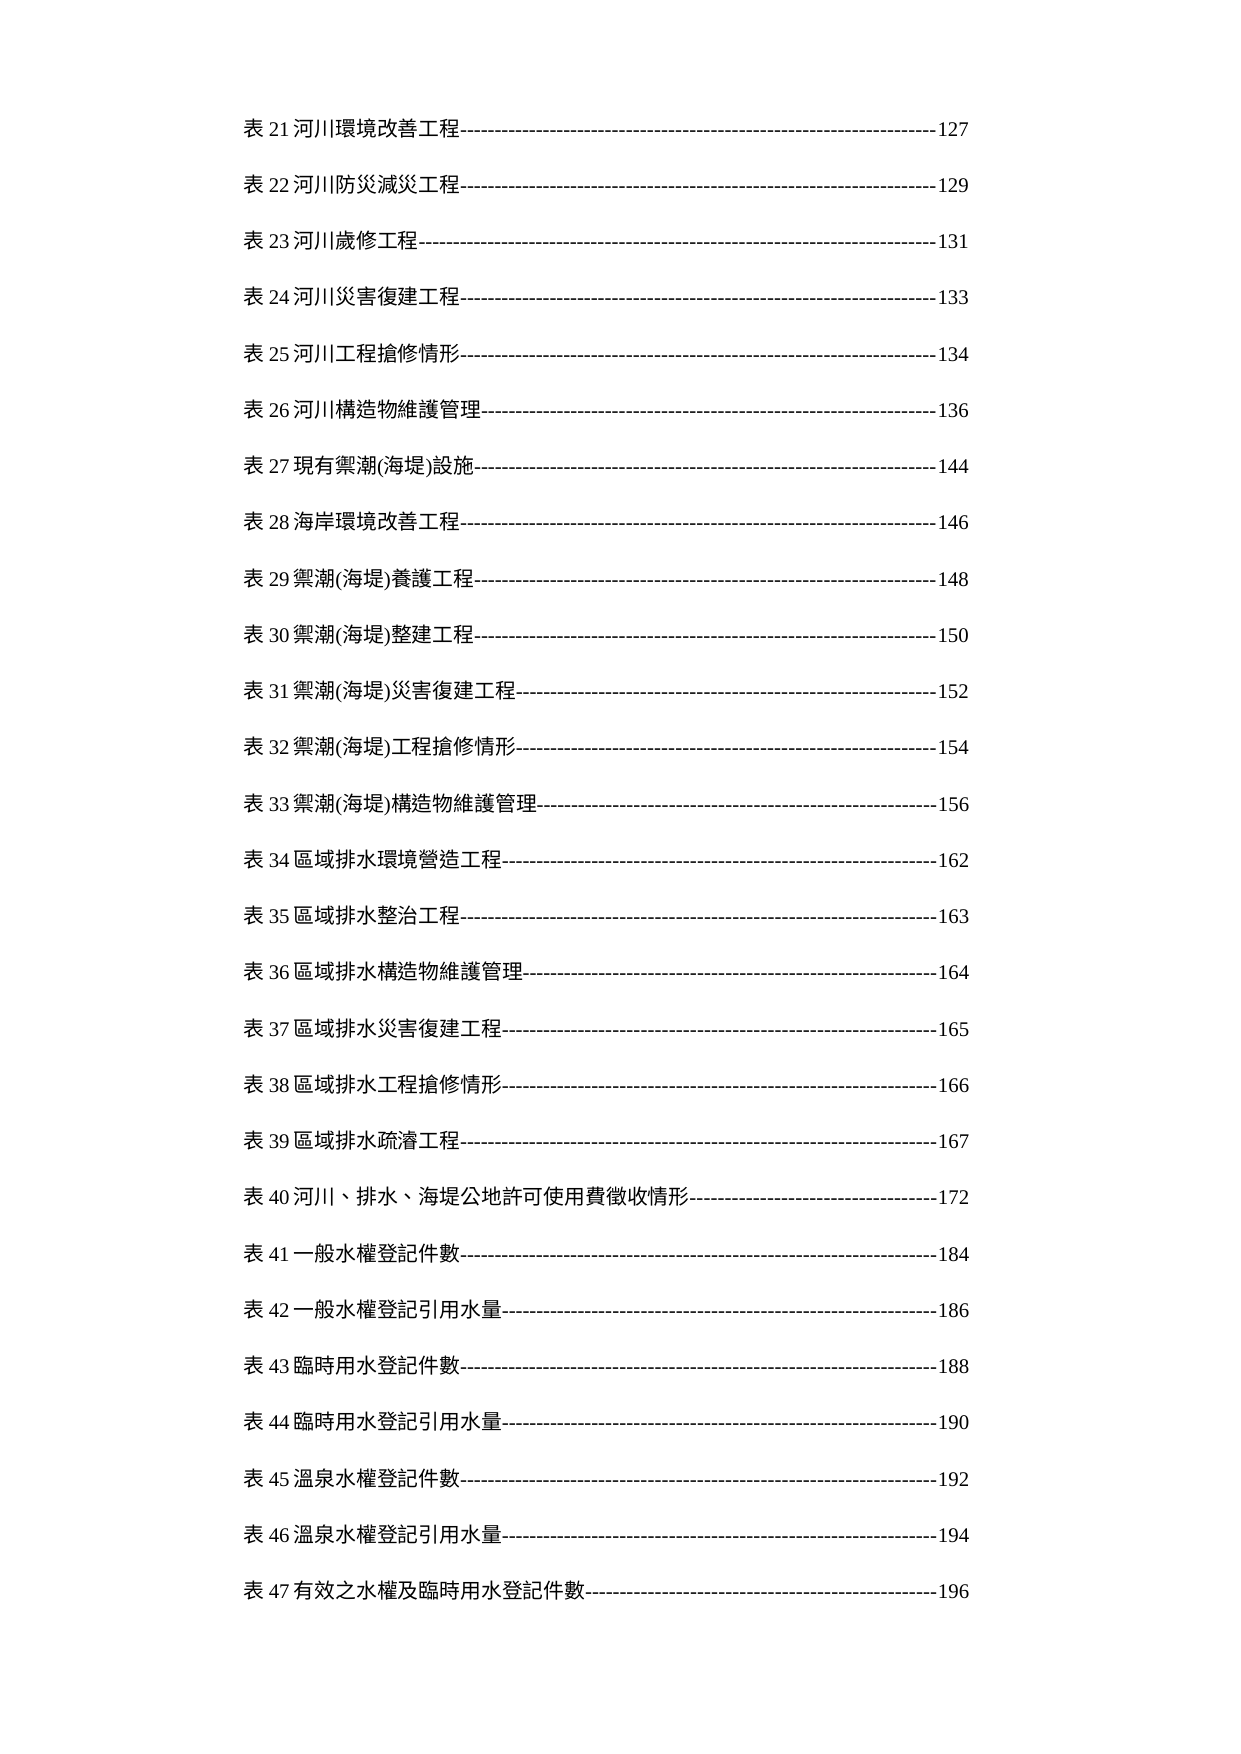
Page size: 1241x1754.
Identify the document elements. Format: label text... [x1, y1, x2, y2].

text 表41一般水權登記件數 184 [243, 1233, 1053, 1271]
text 表23河川歲修工程 131 [243, 221, 1053, 258]
text 表39區域排水疏濬工程 167 [243, 1121, 1053, 1158]
text 表33禦潮(海堤)構造物維護管理 156 [243, 783, 1053, 821]
text 表26河川構造物維護管理 136 [243, 389, 1053, 427]
text 表24河川災害復建工程 133 [243, 277, 1053, 314]
text 表46溫泉水權登記引用水量 194 [243, 1514, 1053, 1552]
text 表38區域排水工程搶修情形 166 [243, 1064, 1053, 1102]
text 表36區域排水構造物維護管理 164 [243, 952, 1053, 989]
text 表44臨時用水登記引用水量 190 [243, 1402, 1053, 1439]
text 表28海岸環境改善工程 146 [243, 502, 1053, 539]
text 表25河川工程搶修情形 134 [243, 333, 1053, 371]
text 表34區域排水環境營造工程 162 [243, 839, 1053, 877]
text 表27現有禦潮(海堤)設施 144 [243, 446, 1053, 483]
text 表31禦潮(海堤)災害復建工程 152 [243, 671, 1053, 708]
text 表35區域排水整治工程 163 [243, 896, 1053, 933]
text 表43臨時用水登記件數 188 [243, 1346, 1053, 1383]
text 表32禦潮(海堤)工程搶修情形 154 [243, 727, 1053, 764]
text 表30禦潮(海堤)整建工程 150 [243, 614, 1053, 652]
text 表42一般水權登記引用水量 186 [243, 1289, 1053, 1327]
text 表22河川防災減災工程 129 [243, 164, 1053, 202]
text 表47有效之水權及臨時用水登記件數 196 [243, 1571, 1053, 1608]
text 表45溫泉水權登記件數 192 [243, 1458, 1053, 1496]
text 表29禦潮(海堤)養護工程 148 [243, 558, 1053, 596]
text 表37區域排水災害復建工程 165 [243, 1008, 1053, 1046]
text 表21河川環境改善工程 127 [243, 108, 1053, 146]
text 表40河川、排水、海堤公地許可使用費徵收情形 172 [243, 1177, 1053, 1214]
